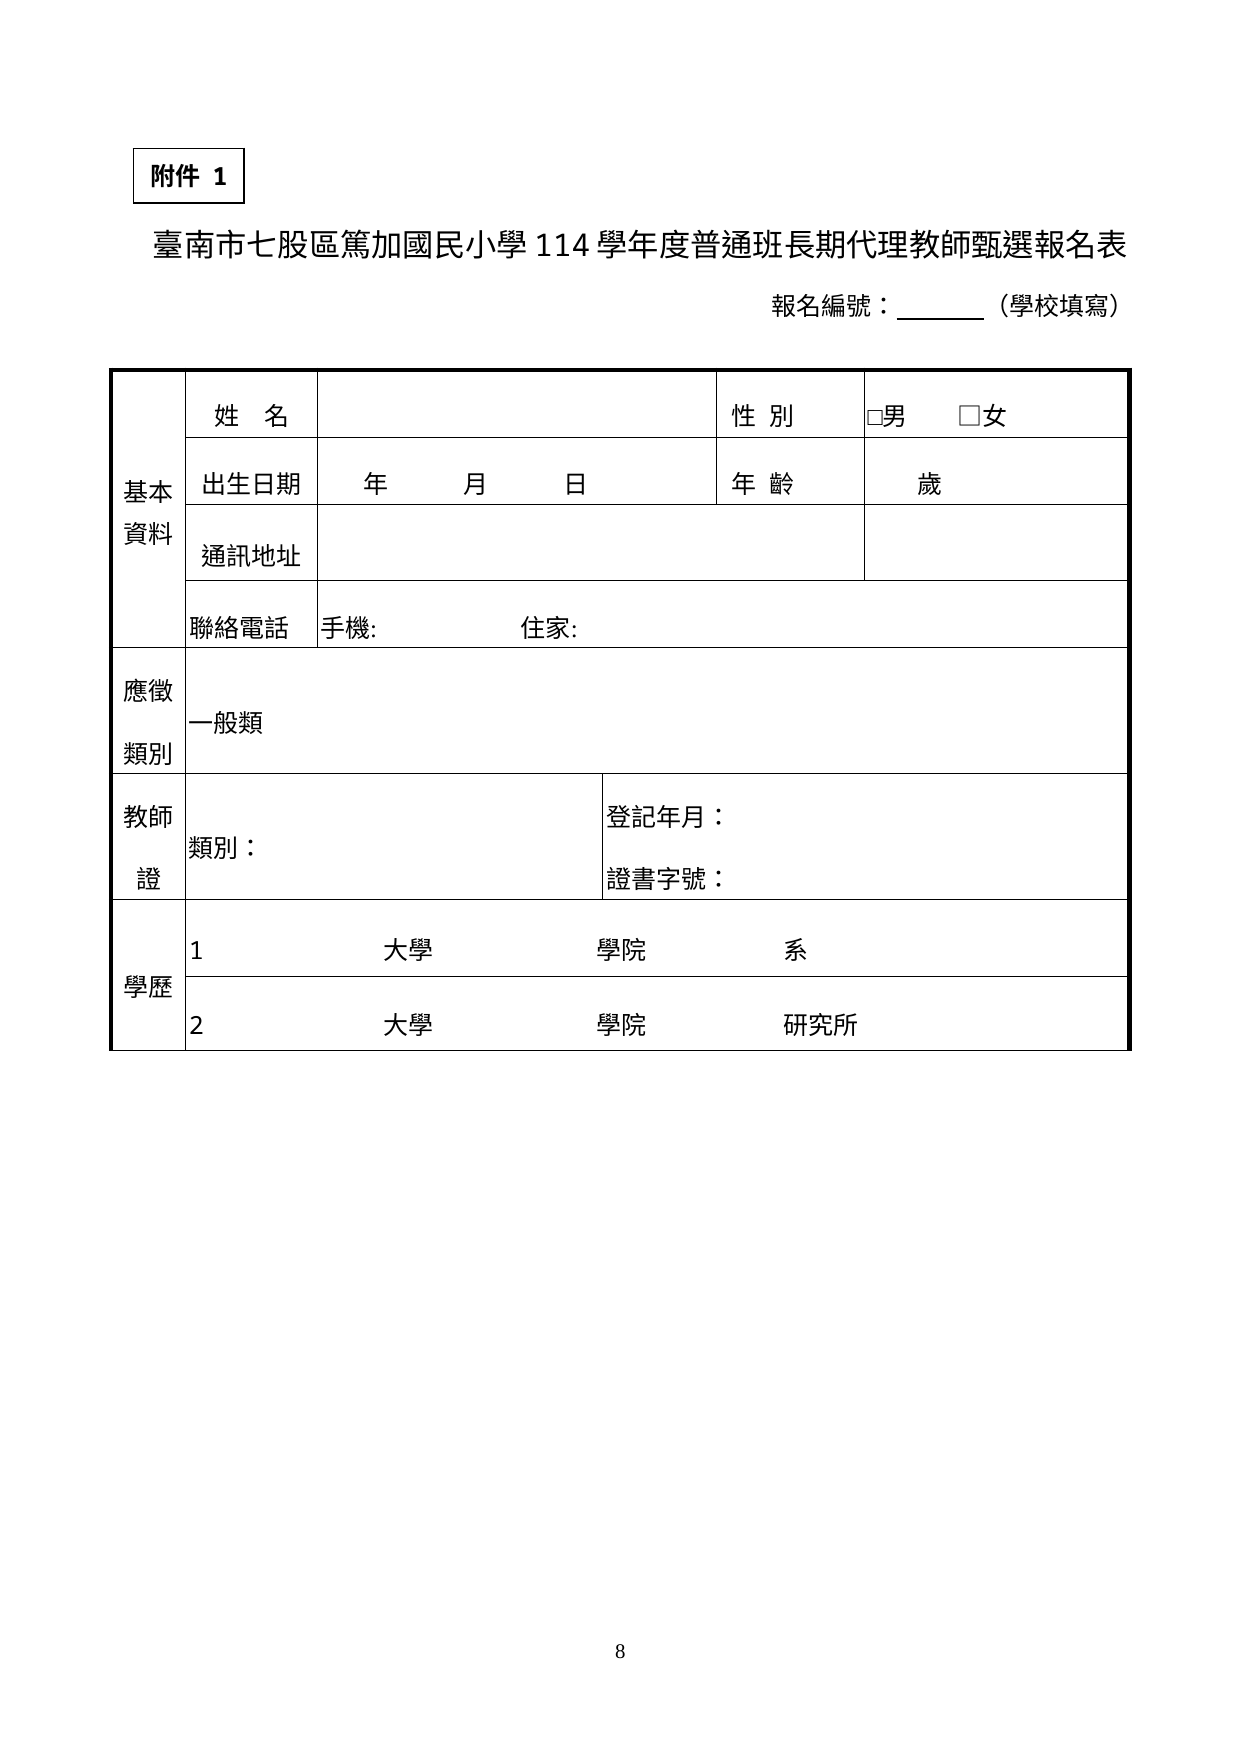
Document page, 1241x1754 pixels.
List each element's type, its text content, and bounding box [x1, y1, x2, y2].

table_cell 1 大學 學院 系 [186, 900, 1127, 976]
table_header 姓 名 [186, 372, 317, 437]
table_cell 2 大學 學院 研究所 [186, 977, 1127, 1049]
table_cell 教師證 [113, 774, 185, 899]
table_header □男 □女 [865, 372, 1127, 437]
table_cell 應徵類別 [113, 648, 185, 773]
table_cell 通訊地址 [186, 505, 317, 580]
table_cell [865, 505, 1127, 580]
table_header [318, 372, 716, 437]
table_cell 手機: 住家: [318, 581, 1127, 647]
table_cell 年 齡 [717, 438, 864, 504]
text 報名編號： （學校填寫） [106, 263, 1134, 326]
table_cell 登記年月： 證書字號： [603, 774, 1127, 899]
text 附件 1 [149, 157, 228, 193]
table_cell 歲 [865, 438, 1127, 504]
table_cell [318, 505, 864, 580]
table_cell 聯絡電話 [186, 581, 317, 647]
table_cell 類別： [186, 774, 602, 899]
table_header 性 別 [717, 372, 864, 437]
text 臺南市七股區篤加國民小學114學年度普通班長期代理教師甄選報名表 [106, 149, 1134, 263]
table_cell 年 月 日 [318, 438, 716, 504]
table_header 基本 資料 [113, 372, 185, 647]
table_cell 學歷 [113, 900, 185, 1049]
table_cell 出生日期 [186, 438, 317, 504]
table_cell 一般類 [186, 648, 1127, 773]
